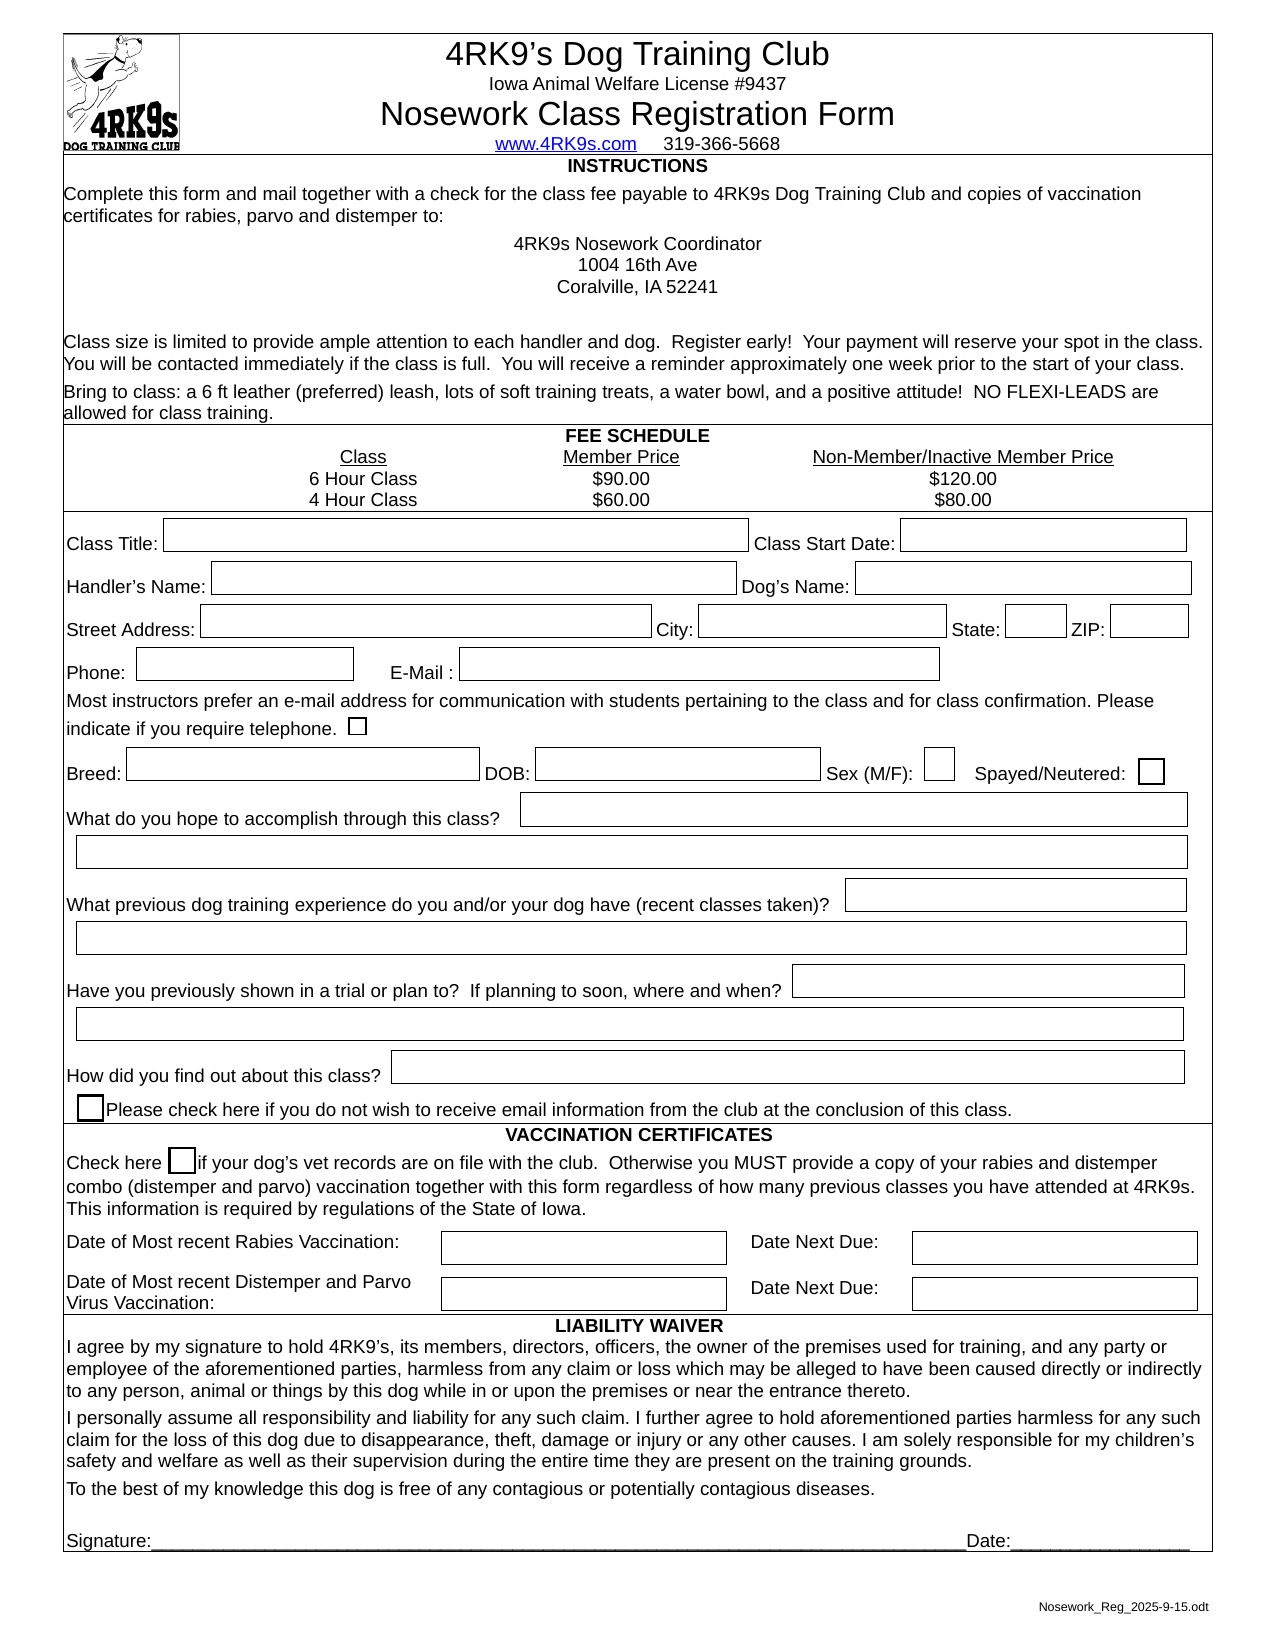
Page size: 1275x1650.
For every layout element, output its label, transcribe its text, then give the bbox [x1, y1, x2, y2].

table_cell [894, 1219, 1212, 1264]
table_cell [432, 1219, 732, 1264]
table_cell Date Next Due: [732, 1265, 894, 1314]
table_cell Date Next Due: [732, 1219, 894, 1264]
table_cell Date of Most recent Distemper and Parvo Virus Vaccination: [64, 1265, 432, 1314]
table_cell LIABILITY WAIVER I agree by my signature to hold 4RK9’s, its members, directors, officers, the owner of the premises used for training, and any party or employee of the aforementioned parties, harmless from any claim or loss which may be alleged to have been caused directly or indirectly to any person, animal or things by this dog while in or upon the premises or near the entrance thereto. I personally assume all responsibility and liability for any such claim. I further agree to hold aforementioned parties harmless for any such claim for the loss of this dog due to disappearance, theft, damage or injury or any other causes. I am solely responsible for my children’s safety and welfare as well as their supervision during the entire time they are present on the training grounds. To the best of my knowledge this dog is free of any contagious or potentially contagious diseases. Signature: Date: [64, 1315, 1212, 1551]
table_header [64, 34, 213, 154]
table_header [1062, 34, 1212, 154]
table_cell INSTRUCTIONS Complete this form and mail together with a check for the class fee payable to 4RK9s Dog Training Club and copies of vaccination certificates for rabies, parvo and distemper to: 4RK9s Nosework Coordinator 1004 16th Ave Coralville, IA 52241 Class size is limited to provide ample attention to each handler and dog. Register early! Your payment will reserve your spot in the class. You will be contacted immediately if the class is full. You will receive a reminder approximately one week prior to the start of your class. Bring to class: a 6 ft leather (preferred) leash, lots of soft training treats, a water bowl, and a positive attitude! NO FLEXI-LEADS are allowed for class training. [64, 155, 1212, 423]
table_cell [432, 1265, 732, 1314]
table_cell [894, 1265, 1212, 1314]
table_cell Date of Most recent Rabies Vaccination: [64, 1219, 432, 1264]
picture [64, 35, 179, 150]
table_cell VACCINATION CERTIFICATES Check here if your dog’s vet records are on file with the club. Otherwise you MUST provide a copy of your rabies and distemper combo (distemper and parvo) vaccination together with this form regardless of how many previous classes you have attended at 4RK9s. This information is required by regulations of the State of Iowa. [64, 1124, 1212, 1219]
table_cell FEE SCHEDULE Class Member Price Non-Member/Inactive Member Price 6 Hour Class $90.00 $120.00 4 Hour Class $60.00 $80.00 [64, 425, 1212, 511]
table_header 4RK9’s Dog Training Club Iowa Animal Welfare License #9437 Nosework Class Registration Form www.4RK9s.com 319-366-5668 [213, 34, 1062, 154]
table_cell Class Title: Class Start Date: Handler’s Name: Dog’s Name: Street Address: City: State: ZIP: Phone: E-Mail : Most instructors prefer an e-mail address for communication with students pertaining to the class and for class confirmation. Please indicate if you require telephone. Breed: DOB: Sex (M/F): Spayed/Neutered: What do you hope to accomplish through this class? What previous dog training experience do you and/or your dog have (recent classes taken)? Have you previously shown in a trial or plan to? If planning to soon, where and when? How did you find out about this class? Please check here if you do not wish to receive email information from the club at the conclusion of this class. [64, 512, 1212, 1123]
